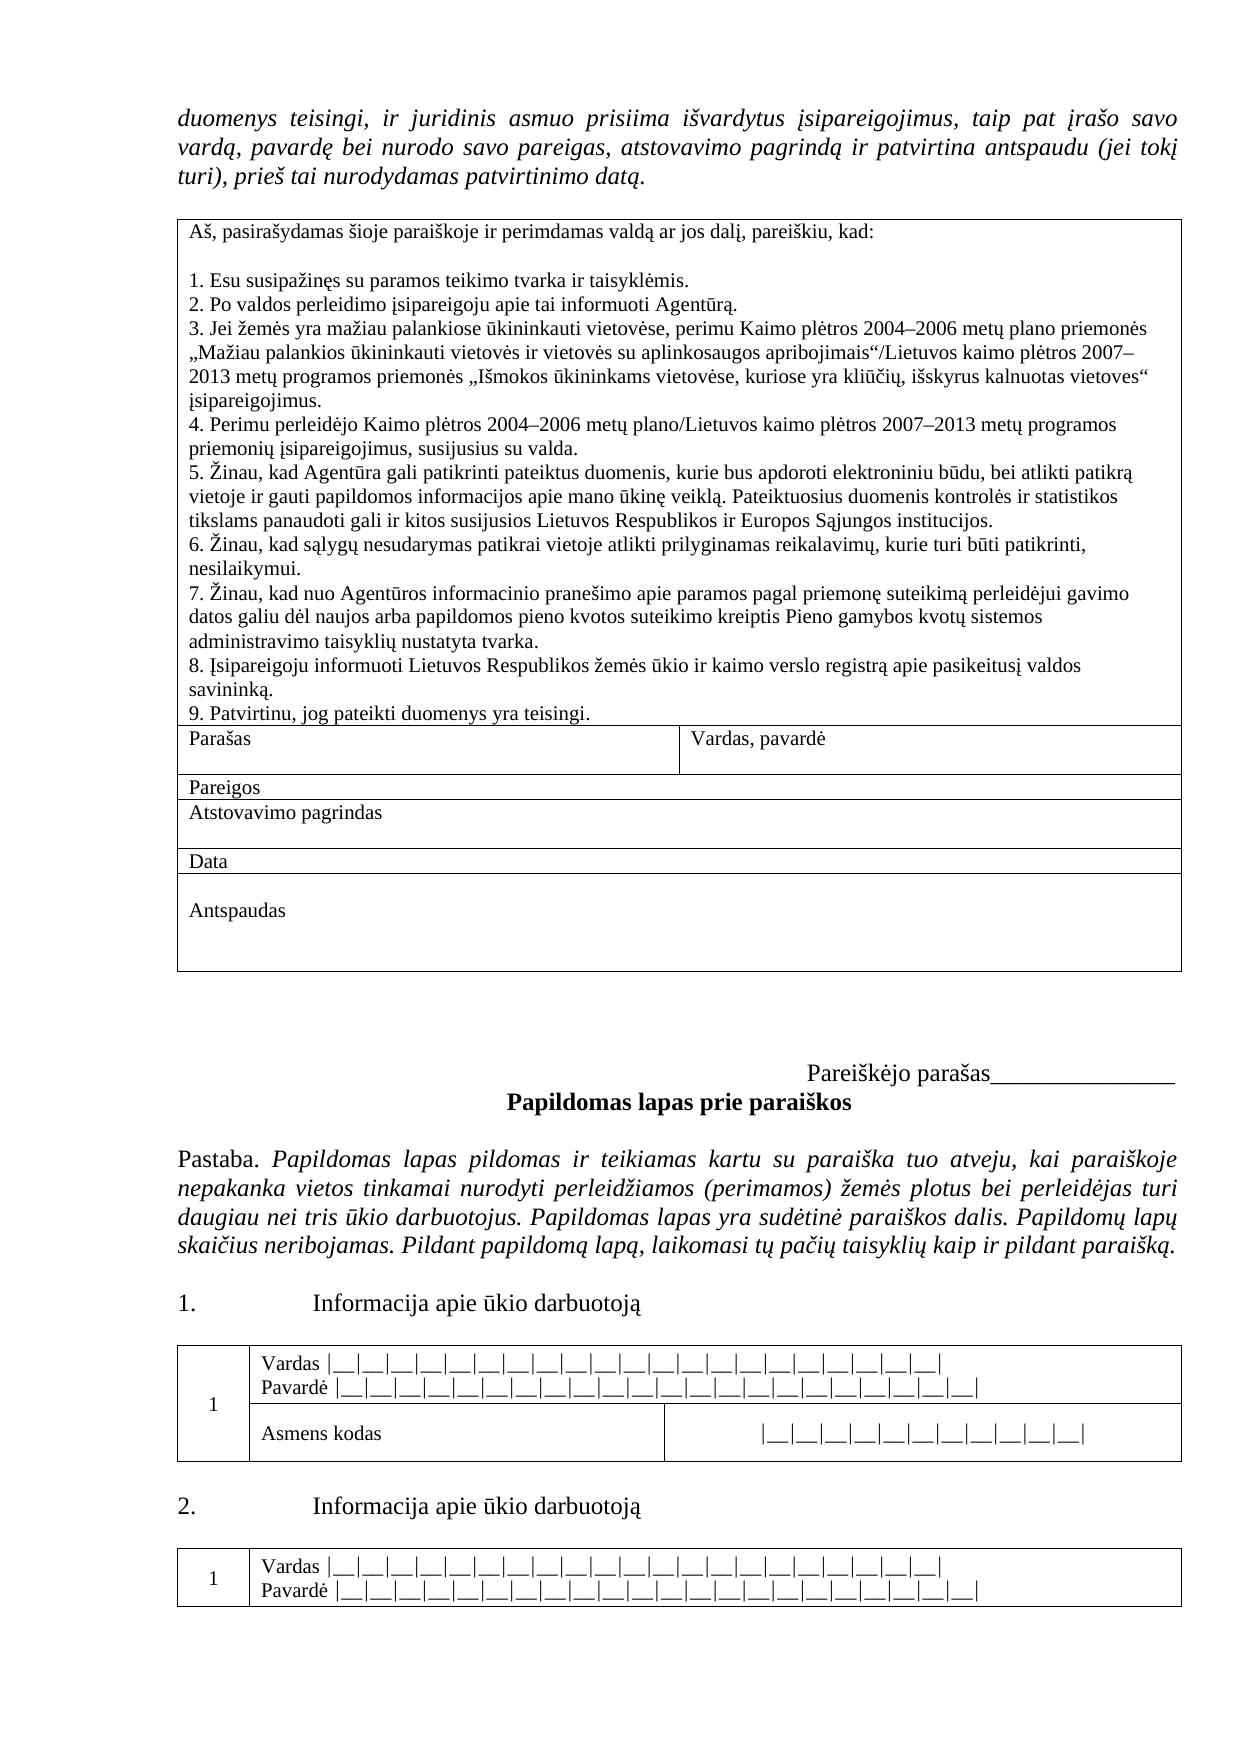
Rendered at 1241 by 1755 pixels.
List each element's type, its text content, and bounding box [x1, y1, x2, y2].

table_header Aš, pasirašydamas šioje paraiškoje ir perimdamas valdą ar jos dalį, pareiškiu, kad: 1. Esu susipažinęs su paramos teikimo tvarka ir taisyklėmis. 2. Po valdos perleidimo įsipareigoju apie tai informuoti Agentūrą. 3. Jei žemės yra mažiau palankiose ūkininkauti vietovėse, perimu Kaimo plėtros 2004–2006 metų plano priemonės „Mažiau palankios ūkininkauti vietovės ir vietovės su aplinkosaugos apribojimais“/Lietuvos kaimo plėtros 2007–2013 metų programos priemonės „Išmokos ūkininkams vietovėse, kuriose yra kliūčių, išskyrus kalnuotas vietoves“ įsipareigojimus. 4. Perimu perleidėjo Kaimo plėtros 2004–2006 metų plano/Lietuvos kaimo plėtros 2007–2013 metų programos priemonių įsipareigojimus, susijusius su valda. 5. Žinau, kad Agentūra gali patikrinti pateiktus duomenis, kurie bus apdoroti elektroniniu būdu, bei atlikti patikrą vietoje ir gauti papildomos informacijos apie mano ūkinę veiklą. Pateiktuosius duomenis kontrolės ir statistikos tikslams panaudoti gali ir kitos susijusios Lietuvos Respublikos ir Europos Sąjungos institucijos. 6. Žinau, kad sąlygų nesudarymas patikrai vietoje atlikti prilyginamas reikalavimų, kurie turi būti patikrinti, nesilaikymui. 7. Žinau, kad nuo Agentūros informacinio pranešimo apie paramos pagal priemonę suteikimą perleidėjui gavimo datos galiu dėl naujos arba papildomos pieno kvotos suteikimo kreiptis Pieno gamybos kvotų sistemos administravimo taisyklių nustatyta tvarka. 8. Įsipareigoju informuoti Lietuvos Respublikos žemės ūkio ir kaimo verslo registrą apie pasikeitusį valdos savininką. 9. Patvirtinu, jog pateikti duomenys yra teisingi. [178, 220, 1181, 725]
table_cell Parašas [178, 726, 679, 774]
table_cell Antspaudas [178, 874, 1181, 971]
table_header 1 [178, 1549, 249, 1606]
table_cell Vardas, pavardė [680, 726, 1181, 774]
table_cell Atstovavimo pagrindas [178, 800, 1181, 848]
text 2. Informacija apie ūkio darbuotoją [177, 1491, 1181, 1519]
table_header Vardas _____________________ Pavardė ______________________ [250, 1549, 1181, 1606]
text duomenys teisingi, ir juridinis asmuo prisiima išvardytus įsipareigojimus, taip pat įrašo savo vardą, pavardę bei nurodo savo pareigas, atstovavimo pagrindą ir patvirtina antspaudu (jei tokį turi), prieš tai nurodydamas patvirtinimo datą. [177, 103, 1181, 190]
table_cell Data [178, 849, 1181, 873]
text Pastaba. Papildomas lapas pildomas ir teikiamas kartu su paraiška tuo atveju, kai paraiškoje nepakanka vietos tinkamai nurodyti perleidžiamos (perimamos) žemės plotus bei perleidėjas turi daugiau nei tris ūkio darbuotojus. Papildomas lapas yra sudėtinė paraiškos dalis. Papildomų lapų skaičius neribojamas. Pildant papildomą lapą, laikomasi tų pačių taisyklių kaip ir pildant paraišką. [177, 1144, 1181, 1259]
table_cell Asmens kodas [250, 1404, 664, 1461]
table_header 1 [178, 1346, 249, 1461]
text Pareiškėjo parašas [177, 1058, 1181, 1087]
table_cell ___________ [665, 1404, 1181, 1461]
table_cell Pareigos [178, 775, 1181, 799]
table_header Vardas _____________________ Pavardė ______________________ [250, 1346, 1181, 1403]
text 1. Informacija apie ūkio darbuotoją [177, 1288, 1181, 1317]
text Papildomas lapas prie paraiškos [177, 1087, 1181, 1115]
